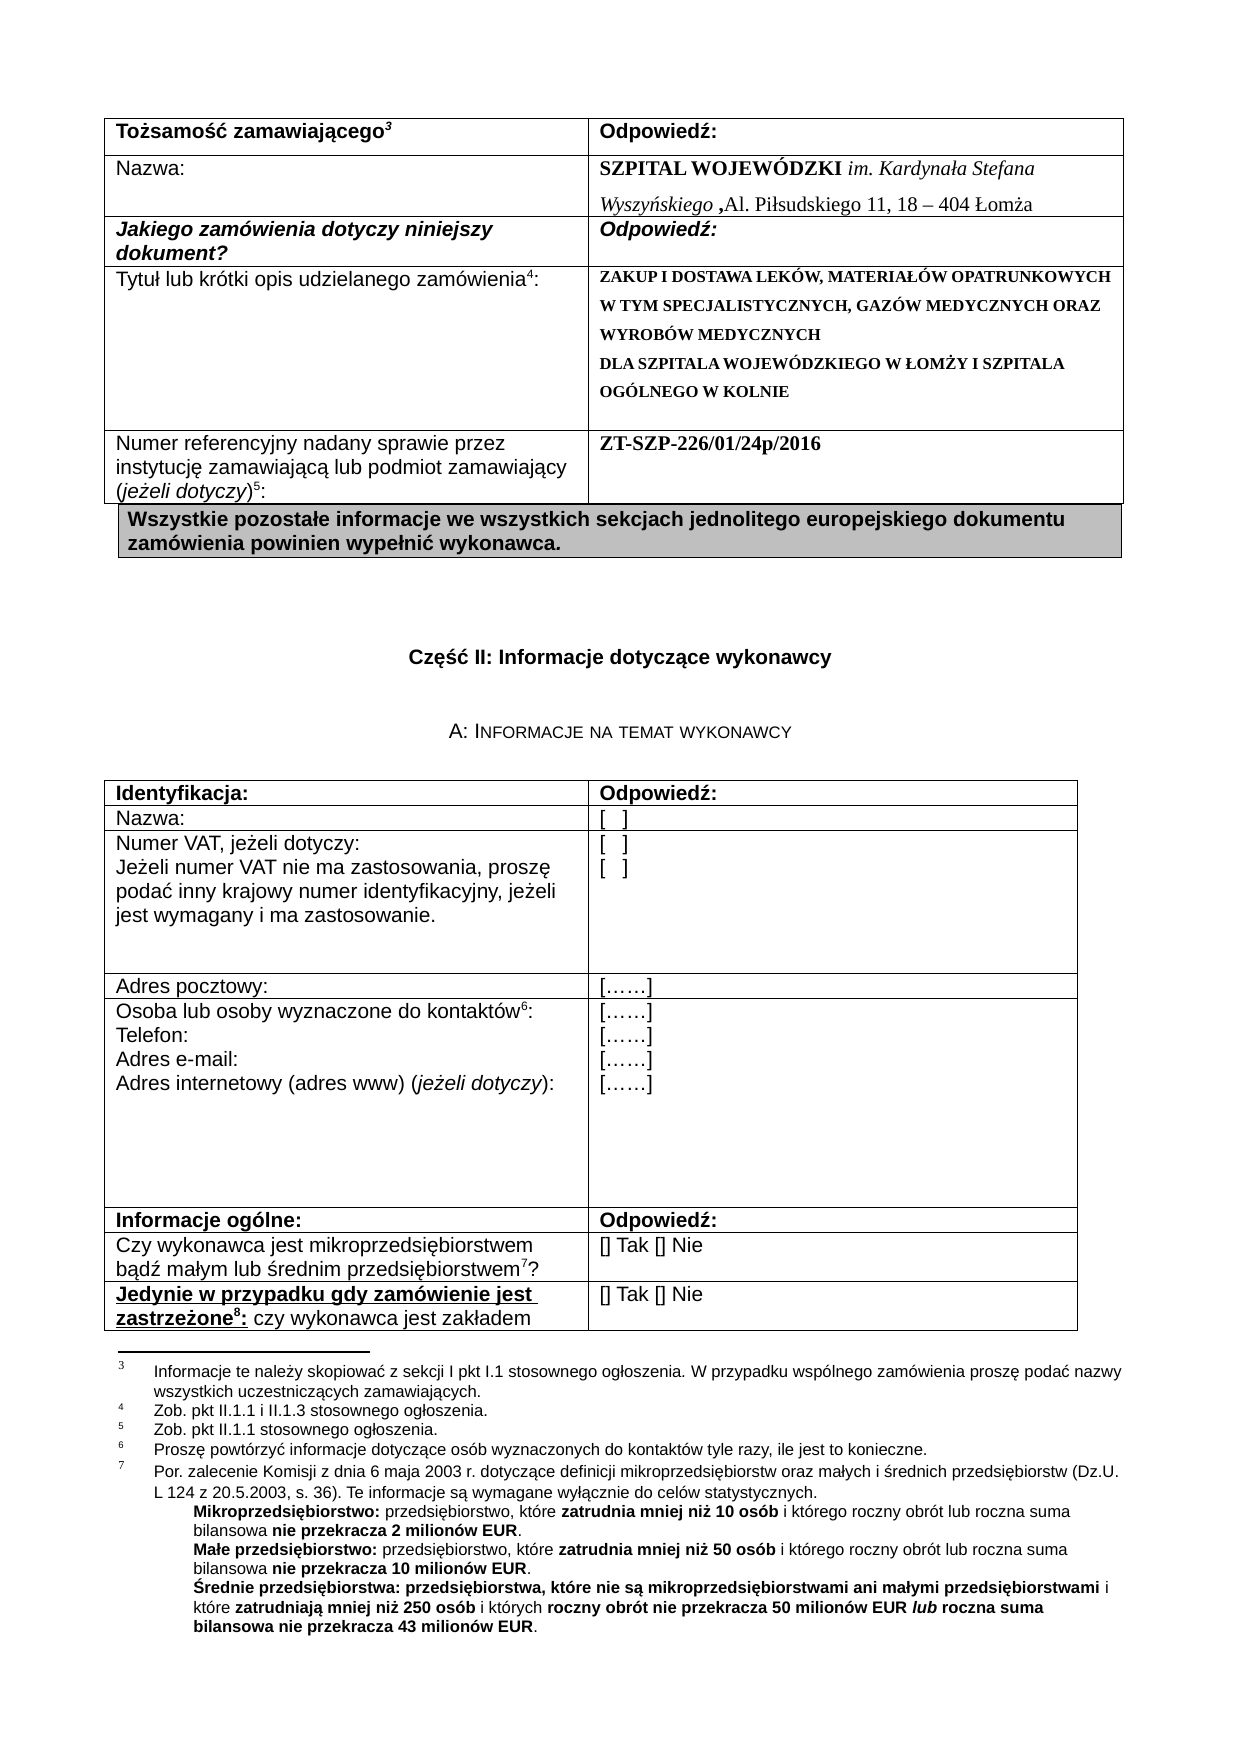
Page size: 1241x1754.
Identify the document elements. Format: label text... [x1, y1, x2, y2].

table_cell [] Tak [] Nie [589, 1233, 1077, 1281]
table_header Identyfikacja: [105, 781, 588, 805]
table_cell Informacje ogólne: [105, 1208, 588, 1232]
table_header Tożsamość zamawiającego [105, 119, 588, 154]
table_cell Nazwa: [105, 156, 588, 216]
table_cell Tytuł lub krótki opis udzielanego zamówienia: [105, 267, 588, 430]
table_cell SZPITAL WOJEWÓDZKI im. Kardynała Stefana Wyszyńskiego ,Al. Piłsudskiego 11, 18 – 404 Łomża [589, 156, 1123, 216]
table_cell Numer VAT, jeżeli dotyczy: Jeżeli numer VAT nie ma zastosowania, proszę podać inny krajowy numer identyfikacyjny, jeżeli jest wymagany i ma zastosowanie. [105, 831, 588, 973]
table_cell [] Tak [] Nie [589, 1282, 1077, 1329]
table_header Odpowiedź: [589, 781, 1077, 805]
table_cell Jakiego zamówienia dotyczy niniejszy dokument? [105, 217, 588, 266]
table_cell Odpowiedź: [589, 217, 1123, 266]
table_cell Czy wykonawca jest mikroprzedsiębiorstwem bądź małym lub średnim przedsiębiorstwem? [105, 1233, 588, 1281]
table_cell [……] [589, 974, 1077, 998]
table_header Odpowiedź: [589, 119, 1123, 154]
table_cell ZAKUP I DOSTAWA LEKÓW, MATERIAŁÓW OPATRUNKOWYCH W TYM SPECJALISTYCZNYCH, GAZÓW MEDYCZNYCH ORAZ WYROBÓW MEDYCZNYCH DLA SZPITALA WOJEWÓDZKIEGO W ŁOMŻY I SZPITALA OGÓLNEGO W KOLNIE [589, 267, 1123, 430]
table_cell Adres pocztowy: [105, 974, 588, 998]
table_cell [ ] [589, 806, 1077, 830]
table_cell [ ] [ ] [589, 831, 1077, 973]
table_cell Odpowiedź: [589, 1208, 1077, 1232]
table_cell ZT-SZP-226/01/24p/2016 [589, 431, 1123, 503]
table_cell Numer referencyjny nadany sprawie przez instytucję zamawiającą lub podmiot zamawiający (jeżeli dotyczy): [105, 431, 588, 503]
title A: Informacje na temat wykonawcy [118, 719, 1122, 743]
table_cell Jedynie w przypadku gdy zamówienie jest zastrzeżone: czy wykonawca jest zakładem [105, 1282, 588, 1329]
text Wszystkie pozostałe informacje we wszystkich sekcjach jednolitego europejskiego dokumentu zamówienia powinien wypełnić wykonawca. [119, 505, 1121, 557]
table_cell Nazwa: [105, 806, 588, 830]
table_cell Osoba lub osoby wyznaczone do kontaktów: Telefon: Adres e-mail: Adres internetowy (adres www) (jeżeli dotyczy): [105, 999, 588, 1207]
title Część II: Informacje dotyczące wykonawcy [118, 645, 1122, 669]
table_cell [……] [……] [……] [……] [589, 999, 1077, 1207]
